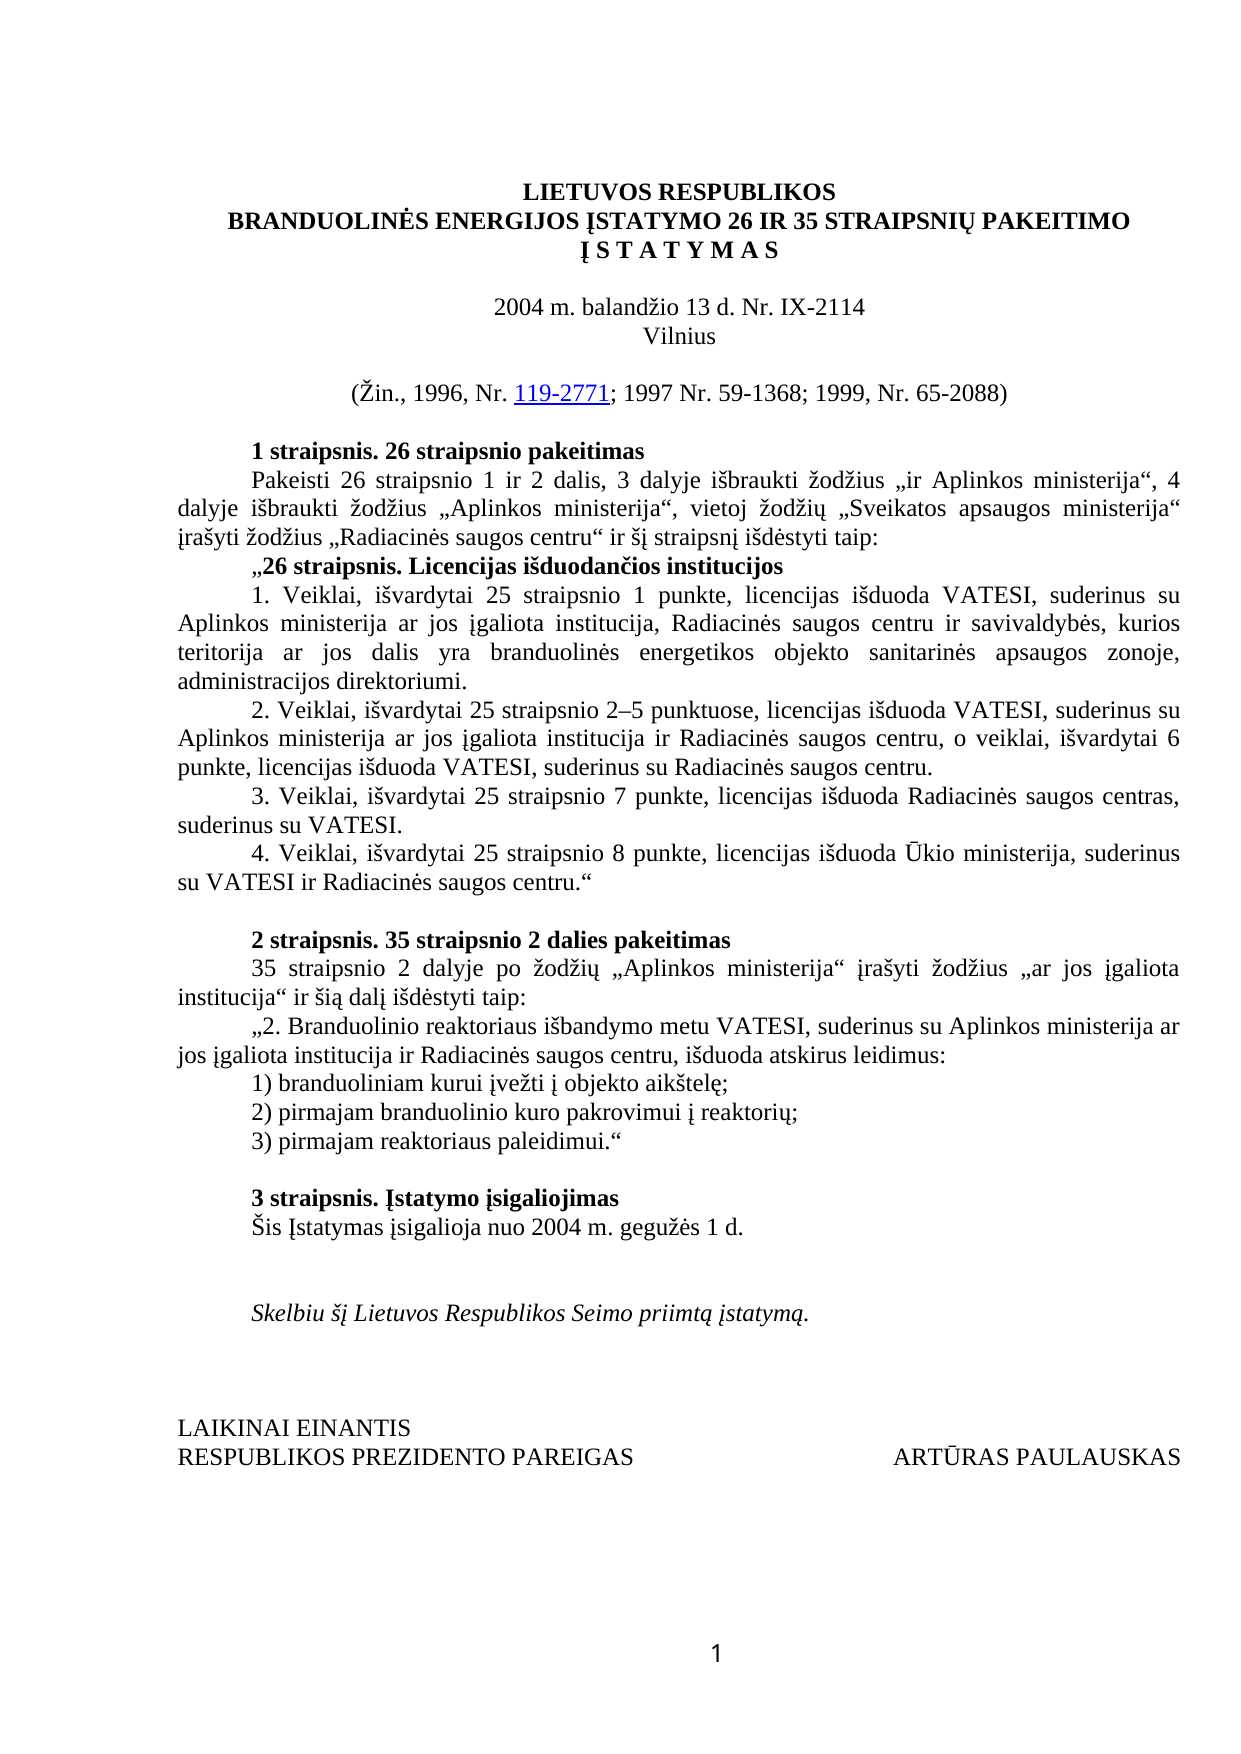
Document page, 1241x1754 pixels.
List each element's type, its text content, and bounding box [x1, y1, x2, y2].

text 2) pirmajam branduolinio kuro pakrovimui į reaktorių; [177, 1097, 1181, 1126]
text LIETUVOS RESPUBLIKOS [177, 177, 1181, 206]
text 1. Veiklai, išvardytai 25 straipsnio 1 punkte, licencijas išduoda VATESI, suderinus su Aplinkos ministerija ar jos įgaliota institucija, Radiacinės saugos centru ir savivaldybės, kurios teritorija ar jos dalis yra branduolinės energetikos objekto sanitarinės apsaugos zonoje, administracijos direktoriumi. [177, 580, 1181, 695]
text 3 straipsnis. Įstatymo įsigaliojimas [177, 1183, 1181, 1212]
text LAIKINAI EINANTIS [177, 1413, 1181, 1442]
text Pakeisti 26 straipsnio 1 ir 2 dalis, 3 dalyje išbraukti žodžius „ir Aplinkos ministerija“, 4 dalyje išbraukti žodžius „Aplinkos ministerija“, vietoj žodžių „Sveikatos apsaugos ministerija“ įrašyti žodžius „Radiacinės saugos centru“ ir šį straipsnį išdėstyti taip: [177, 465, 1181, 551]
text 35 straipsnio 2 dalyje po žodžių „Aplinkos ministerija“ įrašyti žodžius „ar jos įgaliota institucija“ ir šią dalį išdėstyti taip: [177, 953, 1181, 1011]
text 2. Veiklai, išvardytai 25 straipsnio 2–5 punktuose, licencijas išduoda VATESI, suderinus su Aplinkos ministerija ar jos įgaliota institucija ir Radiacinės saugos centru, o veiklai, išvardytai 6 punkte, licencijas išduoda VATESI, suderinus su Radiacinės saugos centru. [177, 695, 1181, 781]
text 2 straipsnis. 35 straipsnio 2 dalies pakeitimas [177, 925, 1181, 953]
text 2004 m. balandžio 13 d. Nr. IX-2114 [177, 292, 1181, 321]
text „26 straipsnis. Licencijas išduodančios institucijos [177, 551, 1181, 580]
text „2. Branduolinio reaktoriaus išbandymo metu VATESI, suderinus su Aplinkos ministerija ar jos įgaliota institucija ir Radiacinės saugos centru, išduoda atskirus leidimus: [177, 1011, 1181, 1068]
text 3) pirmajam reaktoriaus paleidimui.“ [177, 1126, 1181, 1155]
text 1 straipsnis. 26 straipsnio pakeitimas [177, 436, 1181, 465]
text 3. Veiklai, išvardytai 25 straipsnio 7 punkte, licencijas išduoda Radiacinės saugos centras, suderinus su VATESI. [177, 781, 1181, 838]
text Į S T A T Y M A S [177, 235, 1181, 263]
text 1) branduoliniam kurui įvežti į objekto aikštelę; [177, 1068, 1181, 1097]
text Šis Įstatymas įsigalioja nuo 2004 m. gegužės 1 d. [177, 1212, 1181, 1241]
text (Žin., 1996, Nr. 119-2771; 1997 Nr. 59-1368; 1999, Nr. 65-2088) [177, 378, 1181, 407]
text BRANDUOLINĖS ENERGIJOS ĮSTATYMO 26 IR 35 STRAIPSNIŲ PAKEITIMO [177, 206, 1181, 235]
text Vilnius [177, 321, 1181, 350]
text RESPUBLIKOS PREZIDENTO PAREIGAS ARTŪRAS PAULAUSKAS [177, 1442, 1181, 1471]
text Skelbiu šį Lietuvos Respublikos Seimo priimtą įstatymą. [177, 1298, 1181, 1327]
text 4. Veiklai, išvardytai 25 straipsnio 8 punkte, licencijas išduoda Ūkio ministerija, suderinus su VATESI ir Radiacinės saugos centru.“ [177, 838, 1181, 896]
